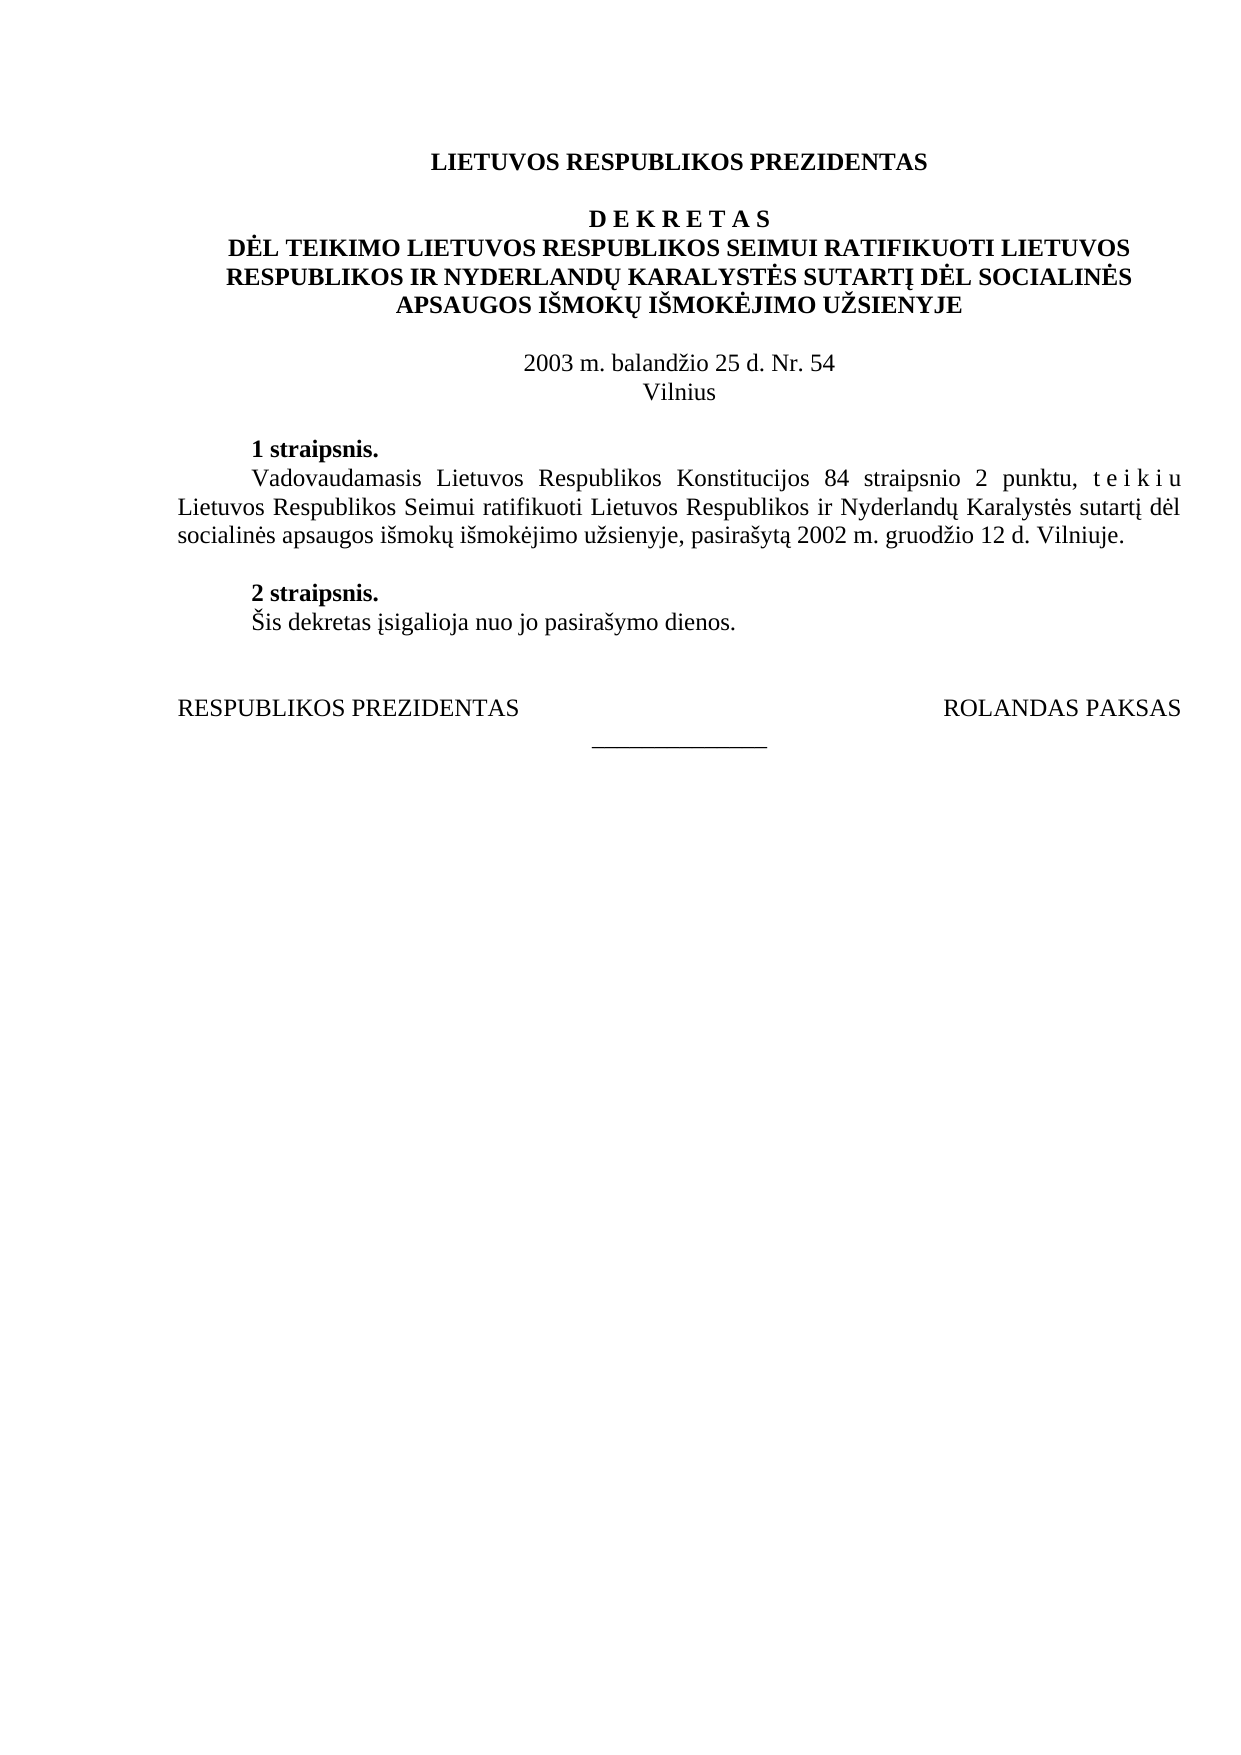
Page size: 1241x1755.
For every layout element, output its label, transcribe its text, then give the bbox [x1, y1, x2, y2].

text 1 straipsnis. [177, 434, 1181, 463]
text ______________ [177, 722, 1181, 751]
text LIETUVOS RESPUBLIKOS PREZIDENTAS [177, 147, 1181, 176]
text 2 straipsnis. [177, 578, 1181, 607]
text Šis dekretas įsigalioja nuo jo pasirašymo dienos. [177, 607, 1181, 636]
text DĖL TEIKIMO LIETUVOS RESPUBLIKOS SEIMUI RATIFIKUOTI LIETUVOS RESPUBLIKOS IR NYDERLANDŲ KARALYSTĖS SUTARTĮ DĖL SOCIALINĖS APSAUGOS IŠMOKŲ IŠMOKĖJIMO UŽSIENYJE [177, 233, 1181, 319]
text Vilnius [177, 377, 1181, 406]
text RESPUBLIKOS PREZIDENTAS ROLANDAS PAKSAS [177, 693, 1181, 722]
text D E K R E T A S [177, 204, 1181, 233]
text Vadovaudamasis Lietuvos Respublikos Konstitucijos 84 straipsnio 2 punktu, teikiu Lietuvos Respublikos Seimui ratifikuoti Lietuvos Respublikos ir Nyderlandų Karalystės sutartį dėl socialinės apsaugos išmokų išmokėjimo užsienyje, pasirašytą 2002 m. gruodžio 12 d. Vilniuje. [177, 463, 1181, 549]
text 2003 m. balandžio 25 d. Nr. 54 [177, 348, 1181, 377]
